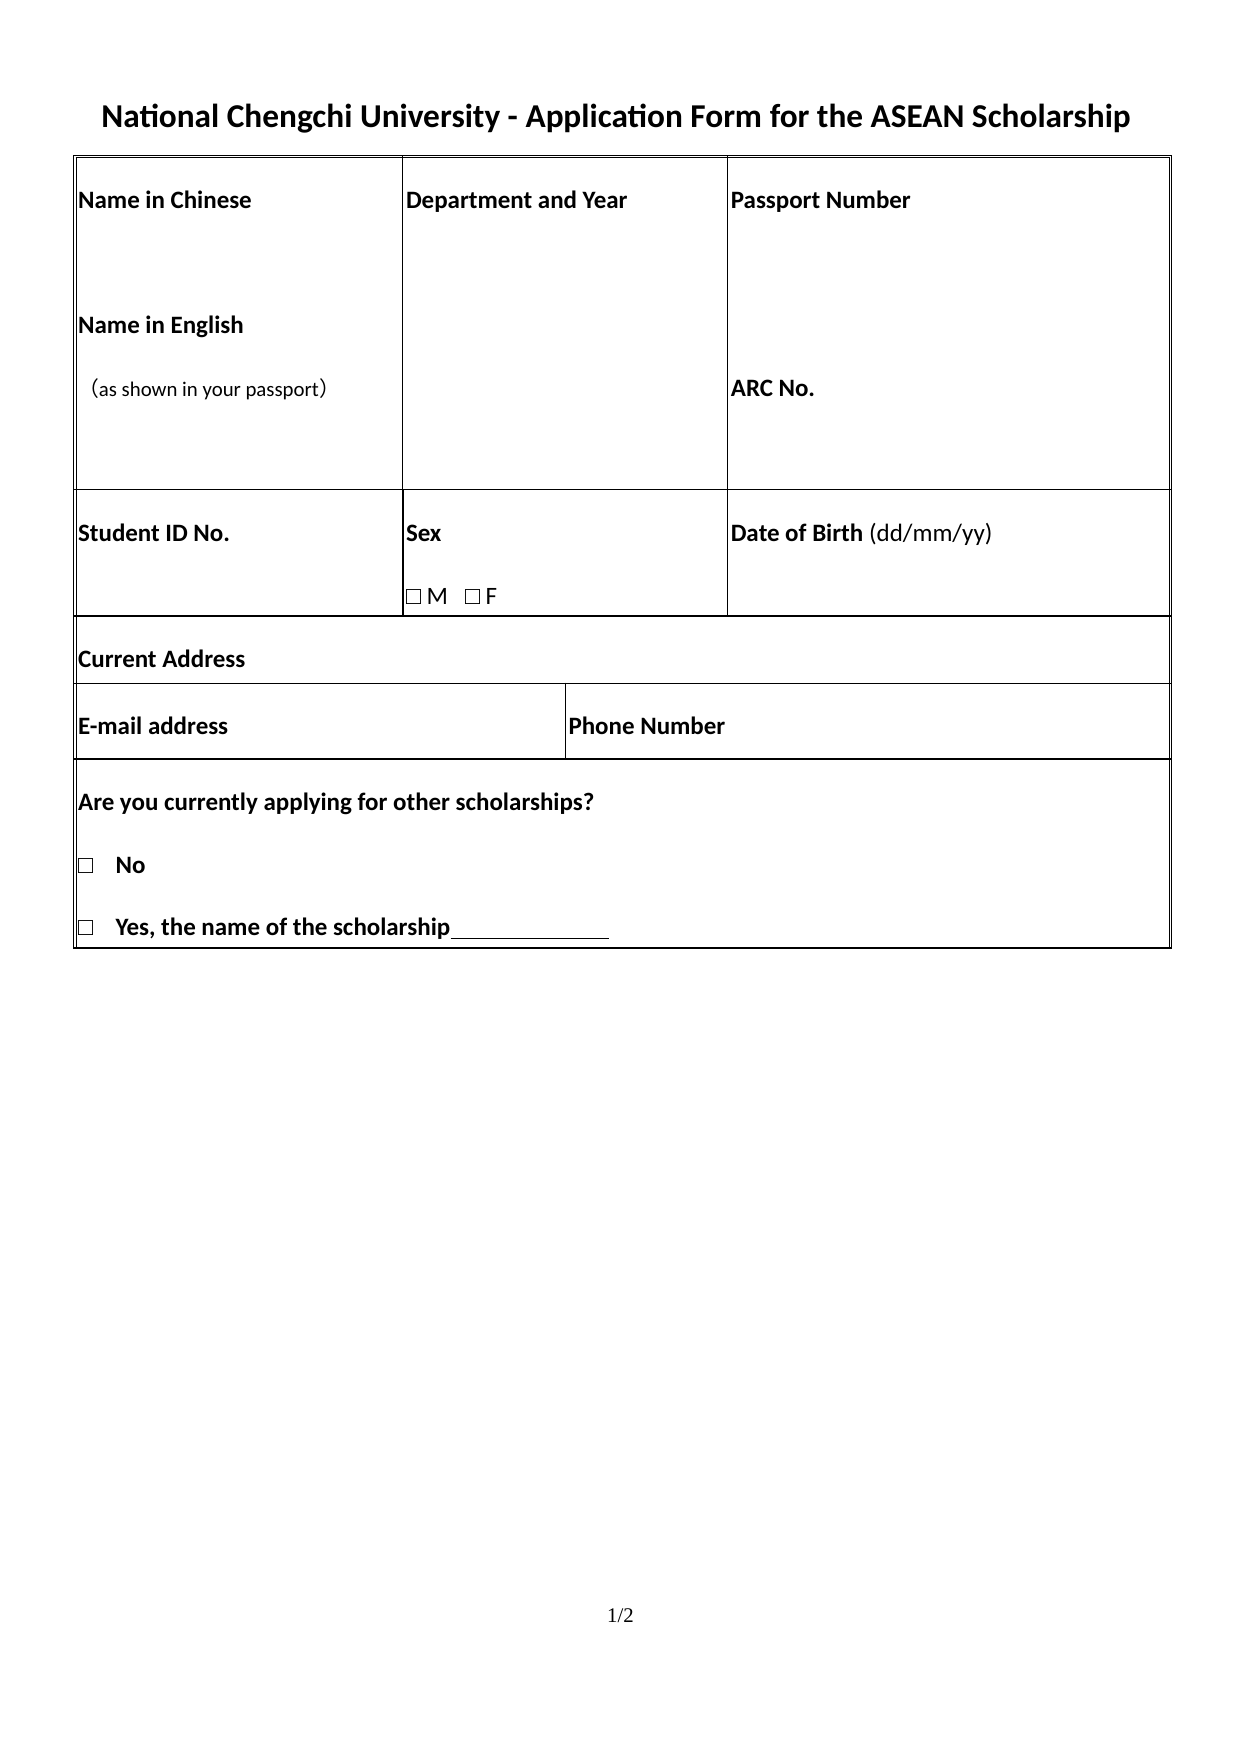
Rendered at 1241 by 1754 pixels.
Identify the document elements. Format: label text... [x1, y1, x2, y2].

table_cell E-mail address [77, 684, 565, 758]
table_cell Sex □ M □ F [404, 490, 727, 615]
text National Chengchi University - Application Form for the ASEAN Scholarship [75, 96, 1165, 136]
table_cell Phone Number [566, 684, 1169, 758]
table_header Department and Year [403, 158, 727, 489]
table_cell Student ID No. [77, 490, 402, 615]
table_cell Are you currently applying for other scholarships? No Yes, the name of the scholarship [77, 760, 1169, 947]
table_cell Current Address [77, 617, 1169, 683]
table_header Name in Chinese Name in English （as shown in your passport） [77, 158, 402, 489]
table_header Passport Number ARC No. [728, 158, 1169, 489]
table_cell Date of Birth (dd/mm/yy) [728, 490, 1169, 615]
